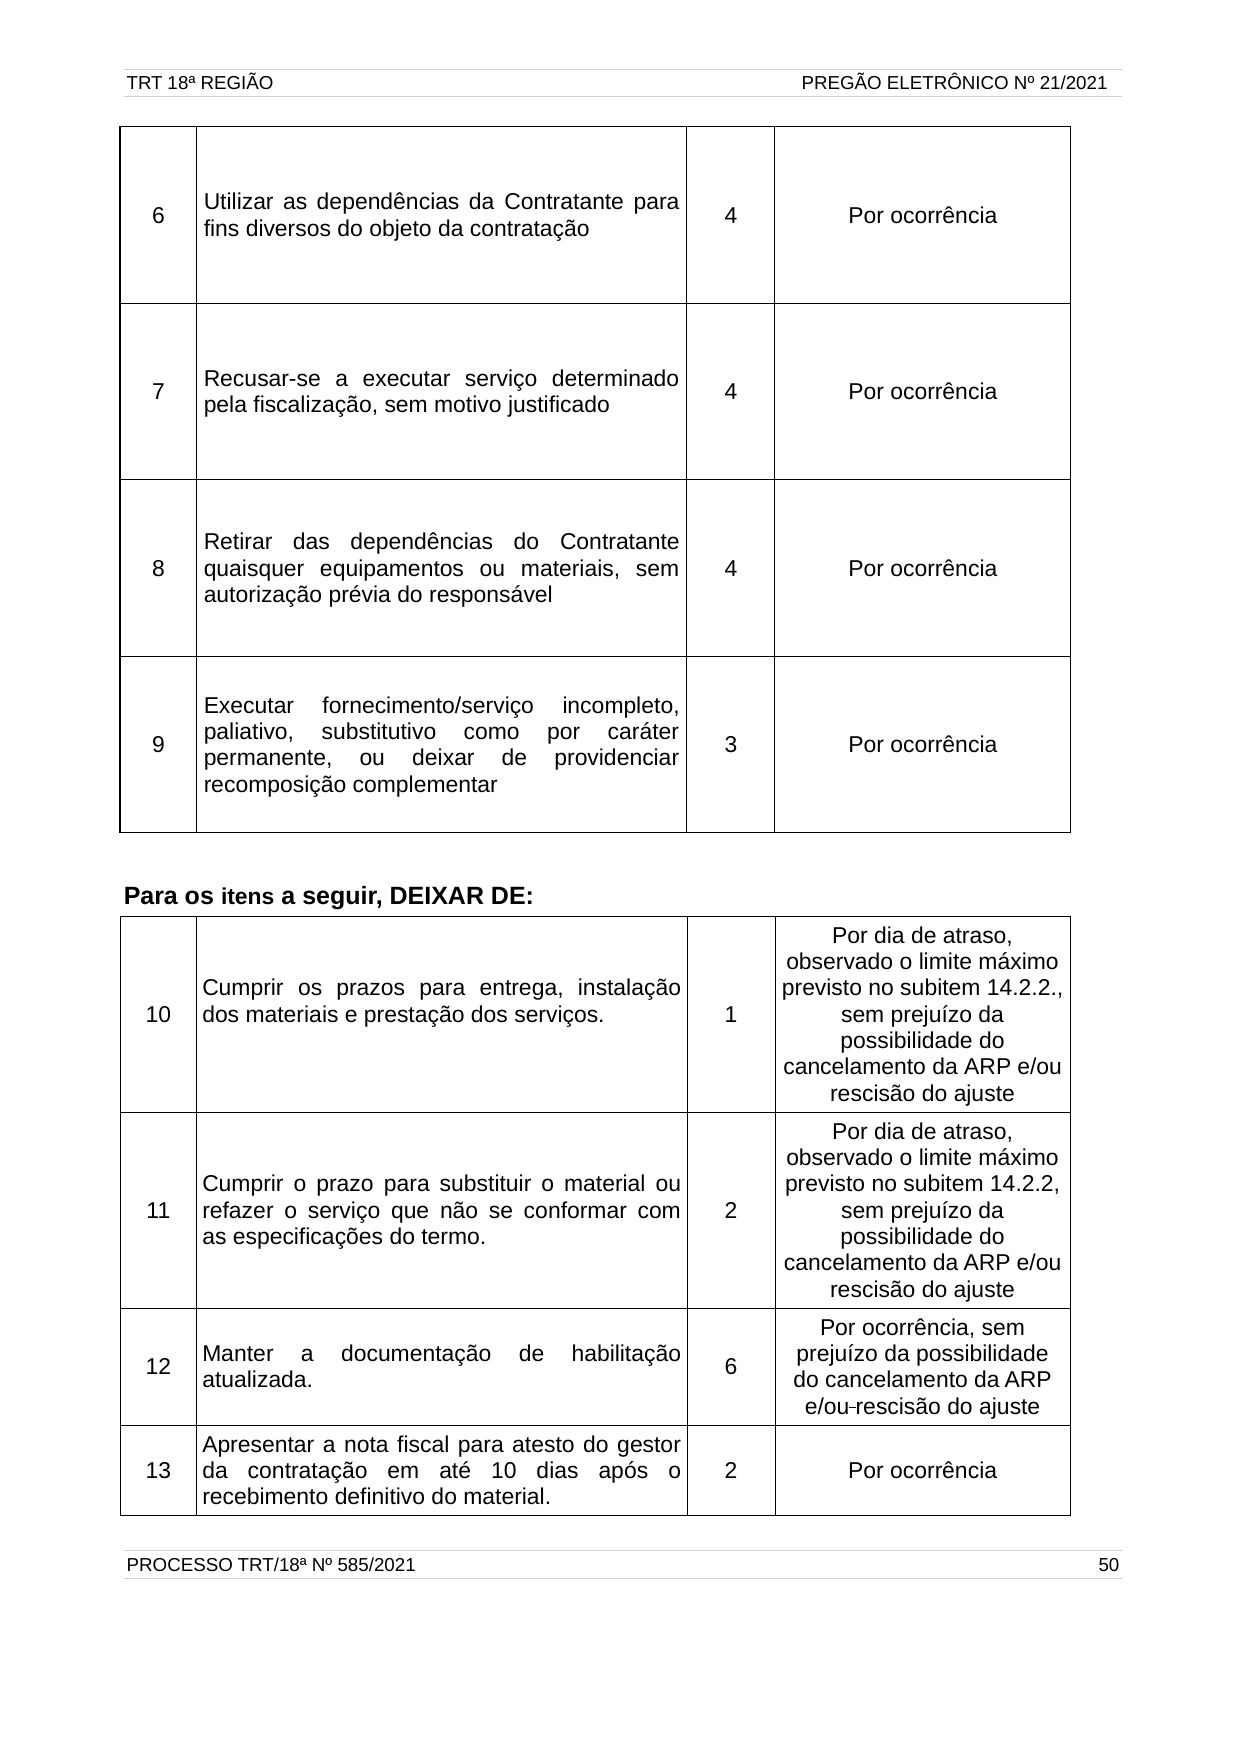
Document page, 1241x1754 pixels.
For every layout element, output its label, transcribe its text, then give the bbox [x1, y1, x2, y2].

table_cell 4 [687, 480, 774, 656]
table_cell Utilizar as dependências da Contratante para fins diversos do objeto da contratação [197, 127, 686, 302]
table_cell 3 [687, 657, 774, 832]
table_cell Por ocorrência [775, 304, 1070, 479]
table_cell Por ocorrência, sem prejuízo da possibilidade do cancelamento da ARP e/ou rescisão do ajuste [776, 1309, 1070, 1425]
table_cell Por dia de atraso, observado o limite máximo previsto no subitem 14.2.2, sem prejuízo da possibilidade do cancelamento da ARP e/ou rescisão do ajuste [776, 1113, 1070, 1308]
table_cell Recusar-se a executar serviço determinado pela fiscalização, sem motivo justificado [197, 304, 686, 479]
table_cell 13 [121, 1426, 196, 1515]
table_header 10 [121, 917, 196, 1112]
table_cell 11 [121, 1113, 196, 1308]
table_cell Por ocorrência [776, 1426, 1070, 1515]
table_cell 4 [687, 304, 774, 479]
table_cell 2 [688, 1113, 775, 1308]
table_cell 9 [121, 657, 196, 832]
table_cell Por ocorrência [775, 480, 1070, 656]
table_cell Executar fornecimento/serviço incompleto, paliativo, substitutivo como por caráter permanente, ou deixar de providenciar recomposição complementar [197, 657, 686, 832]
table_header Por dia de atraso, observado o limite máximo previsto no subitem 14.2.2., sem prejuízo da possibilidade do cancelamento da ARP e/ou rescisão do ajuste [776, 917, 1070, 1112]
table_cell Por ocorrência [775, 657, 1070, 832]
table_cell 12 [121, 1309, 196, 1425]
table_cell 4 [687, 127, 774, 302]
table_cell 7 [121, 304, 196, 479]
table_header 1 [688, 917, 775, 1112]
table_cell Manter a documentação de habilitação atualizada. [197, 1309, 687, 1425]
table_header Cumprir os prazos para entrega, instalação dos materiais e prestação dos serviços. [197, 917, 687, 1112]
table_cell 2 [688, 1426, 775, 1515]
table_cell 6 [688, 1309, 775, 1425]
table_cell Cumprir o prazo para substituir o material ou refazer o serviço que não se conformar com as especificações do termo. [197, 1113, 687, 1308]
table_cell Apresentar a nota fiscal para atesto do gestor da contratação em até 10 dias após o recebimento definitivo do material. [197, 1426, 687, 1515]
table_cell Por ocorrência [775, 127, 1070, 302]
text Para os itens a seguir, DEIXAR DE: [123, 881, 1122, 909]
table_cell Retirar das dependências do Contratante quaisquer equipamentos ou materiais, sem autorização prévia do responsável [197, 480, 686, 656]
table_cell 8 [121, 480, 196, 656]
table_cell 6 [121, 127, 196, 302]
